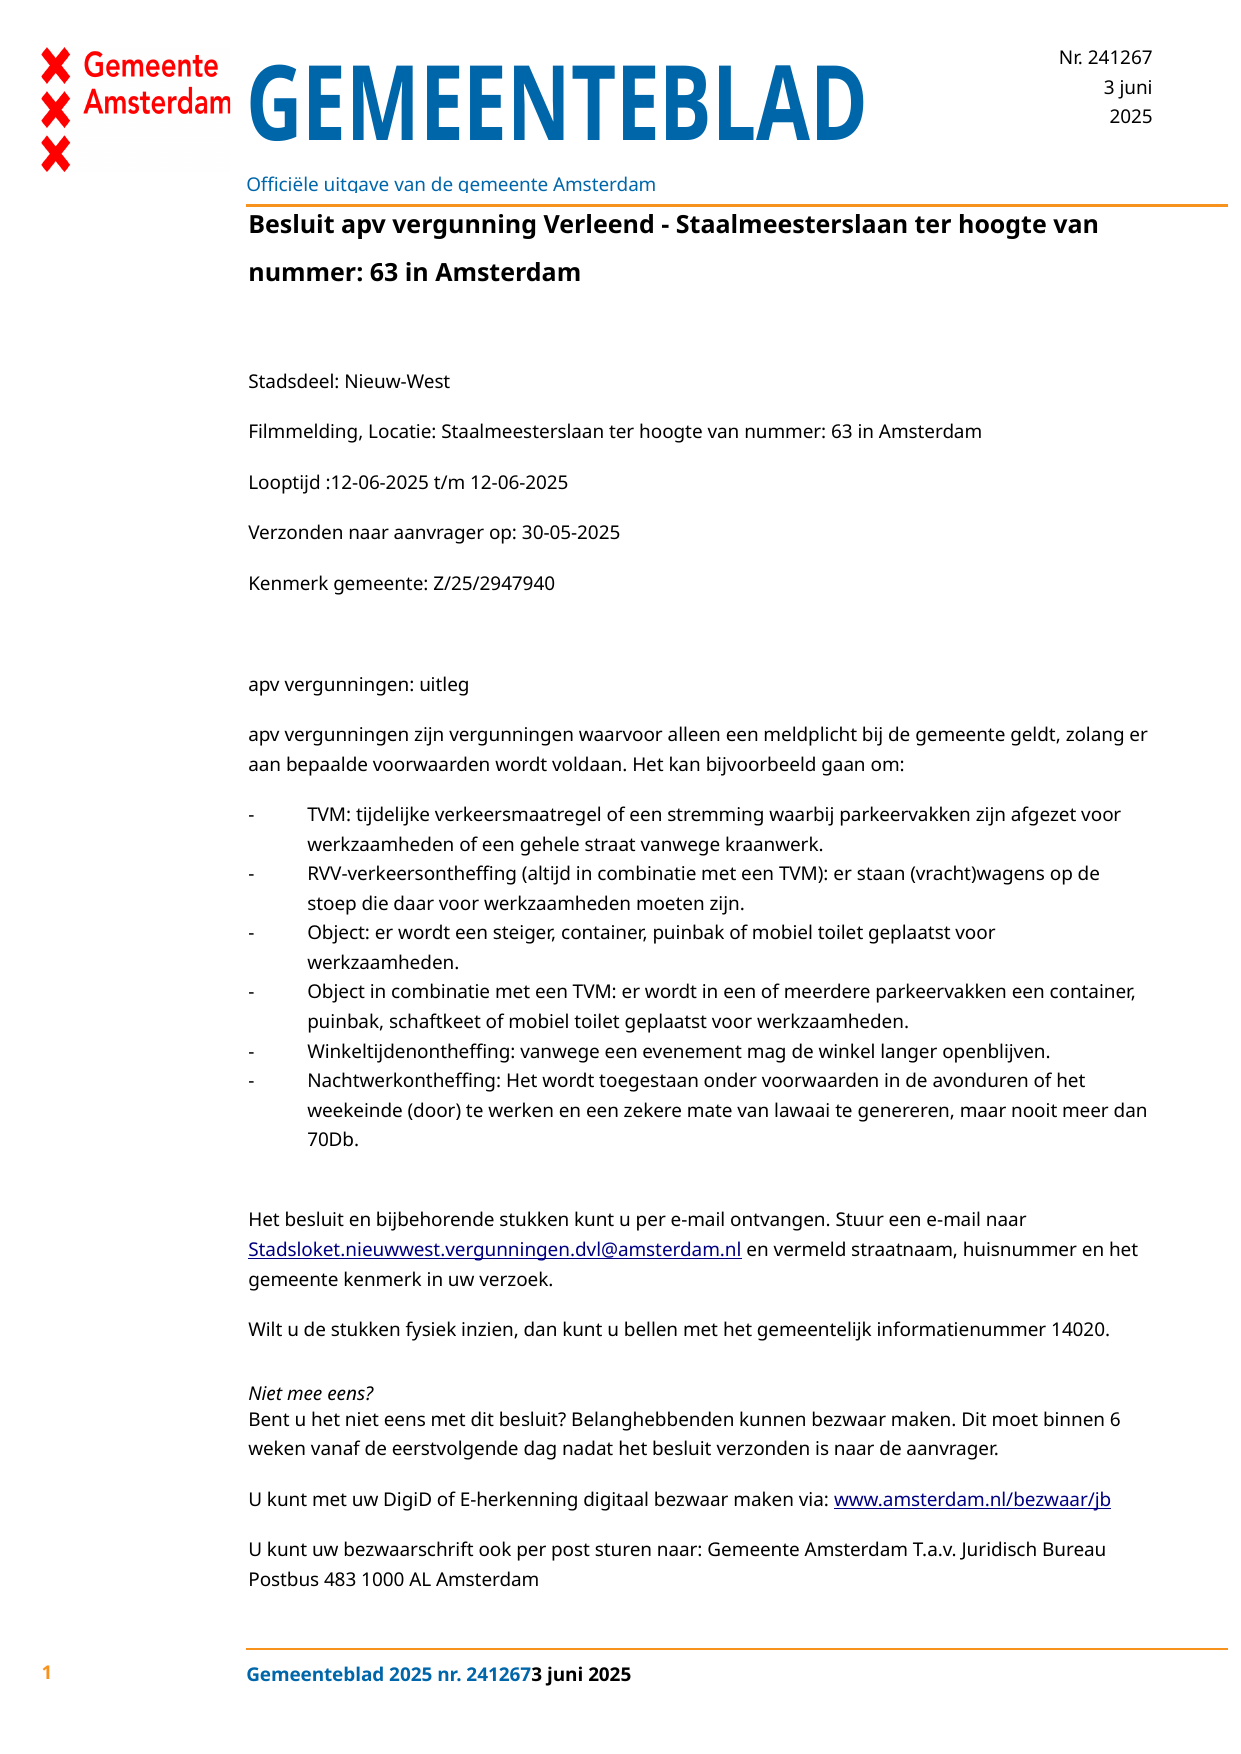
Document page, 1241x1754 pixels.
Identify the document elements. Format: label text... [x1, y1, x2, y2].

text apv vergunningen: uitleg [248, 671, 1152, 697]
text U kunt uw bezwaarschrift ook per post sturen naar: Gemeente Amsterdam T.a.v. Juridisch Bureau Postbus 483 1000 AL Amsterdam [248, 1536, 1152, 1592]
list Nachtwerkontheffing: Het wordt toegestaan onder voorwaarden in de avonduren of het weekeinde (door) te werken en een zekere mate van lawaai te genereren, maar nooit meer dan 70Db. [248, 1067, 1152, 1152]
text Stadsdeel: Nieuw-West [248, 368, 1152, 394]
list Winkeltijdenontheffing: vanwege een evenement mag de winkel langer openblijven. [248, 1038, 1152, 1064]
list Object in combinatie met een TVM: er wordt in een of meerdere parkeervakken een container, puinbak, schaftkeet of mobiel toilet geplaatst voor werkzaamheden. [248, 979, 1152, 1034]
list Object: er wordt een steiger, container, puinbak of mobiel toilet geplaatst voor werkzaamheden. [248, 919, 1152, 975]
text Niet mee eens? [248, 1380, 1152, 1406]
text Wilt u de stukken fysiek inzien, dan kunt u bellen met het gemeentelijk informatienummer 14020. [248, 1316, 1152, 1342]
text Verzonden naar aanvrager op: 30-05-2025 [248, 519, 1152, 545]
text U kunt met uw DigiD of E-herkenning digitaal bezwaar maken via: www.amsterdam.nl/bezwaar/jb [248, 1486, 1152, 1512]
list TVM: tijdelijke verkeersmaatregel of een stremming waarbij parkeervakken zijn afgezet voor werkzaamheden of een gehele straat vanwege kraanwerk. [248, 801, 1152, 857]
text Looptijd :12-06-2025 t/m 12-06-2025 [248, 469, 1152, 495]
text Het besluit en bijbehorende stukken kunt u per e-mail ontvangen. Stuur een e-mail naar Stadsloket.nieuwwest.vergunningen.dvl@amsterdam.nl en vermeld straatnaam, huisnummer en het gemeente kenmerk in uw verzoek. [248, 1207, 1152, 1292]
picture [41, 47, 231, 172]
text Kenmerk gemeente: Z/25/2947940 [248, 570, 1152, 596]
list RVV-verkeersontheffing (altijd in combinatie met een TVM): er staan (vracht)wagens op de stoep die daar voor werkzaamheden moeten zijn. [248, 860, 1152, 916]
text Bent u het niet eens met dit besluit? Belanghebbenden kunnen bezwaar maken. Dit moet binnen 6 weken vanaf de eerstvolgende dag nadat het besluit verzonden is naar de aanvrager. [248, 1406, 1152, 1461]
text apv vergunningen zijn vergunningen waarvoor alleen een meldplicht bij de gemeente geldt, zolang er aan bepaalde voorwaarden wordt voldaan. Het kan bijvoorbeeld gaan om: [248, 721, 1152, 777]
text Filmmelding, Locatie: Staalmeesterslaan ter hoogte van nummer: 63 in Amsterdam [248, 419, 1152, 444]
text Besluit apv vergunning Verleend - Staalmeesterslaan ter hoogte van nummer: 63 in Amsterdam [248, 207, 1152, 288]
